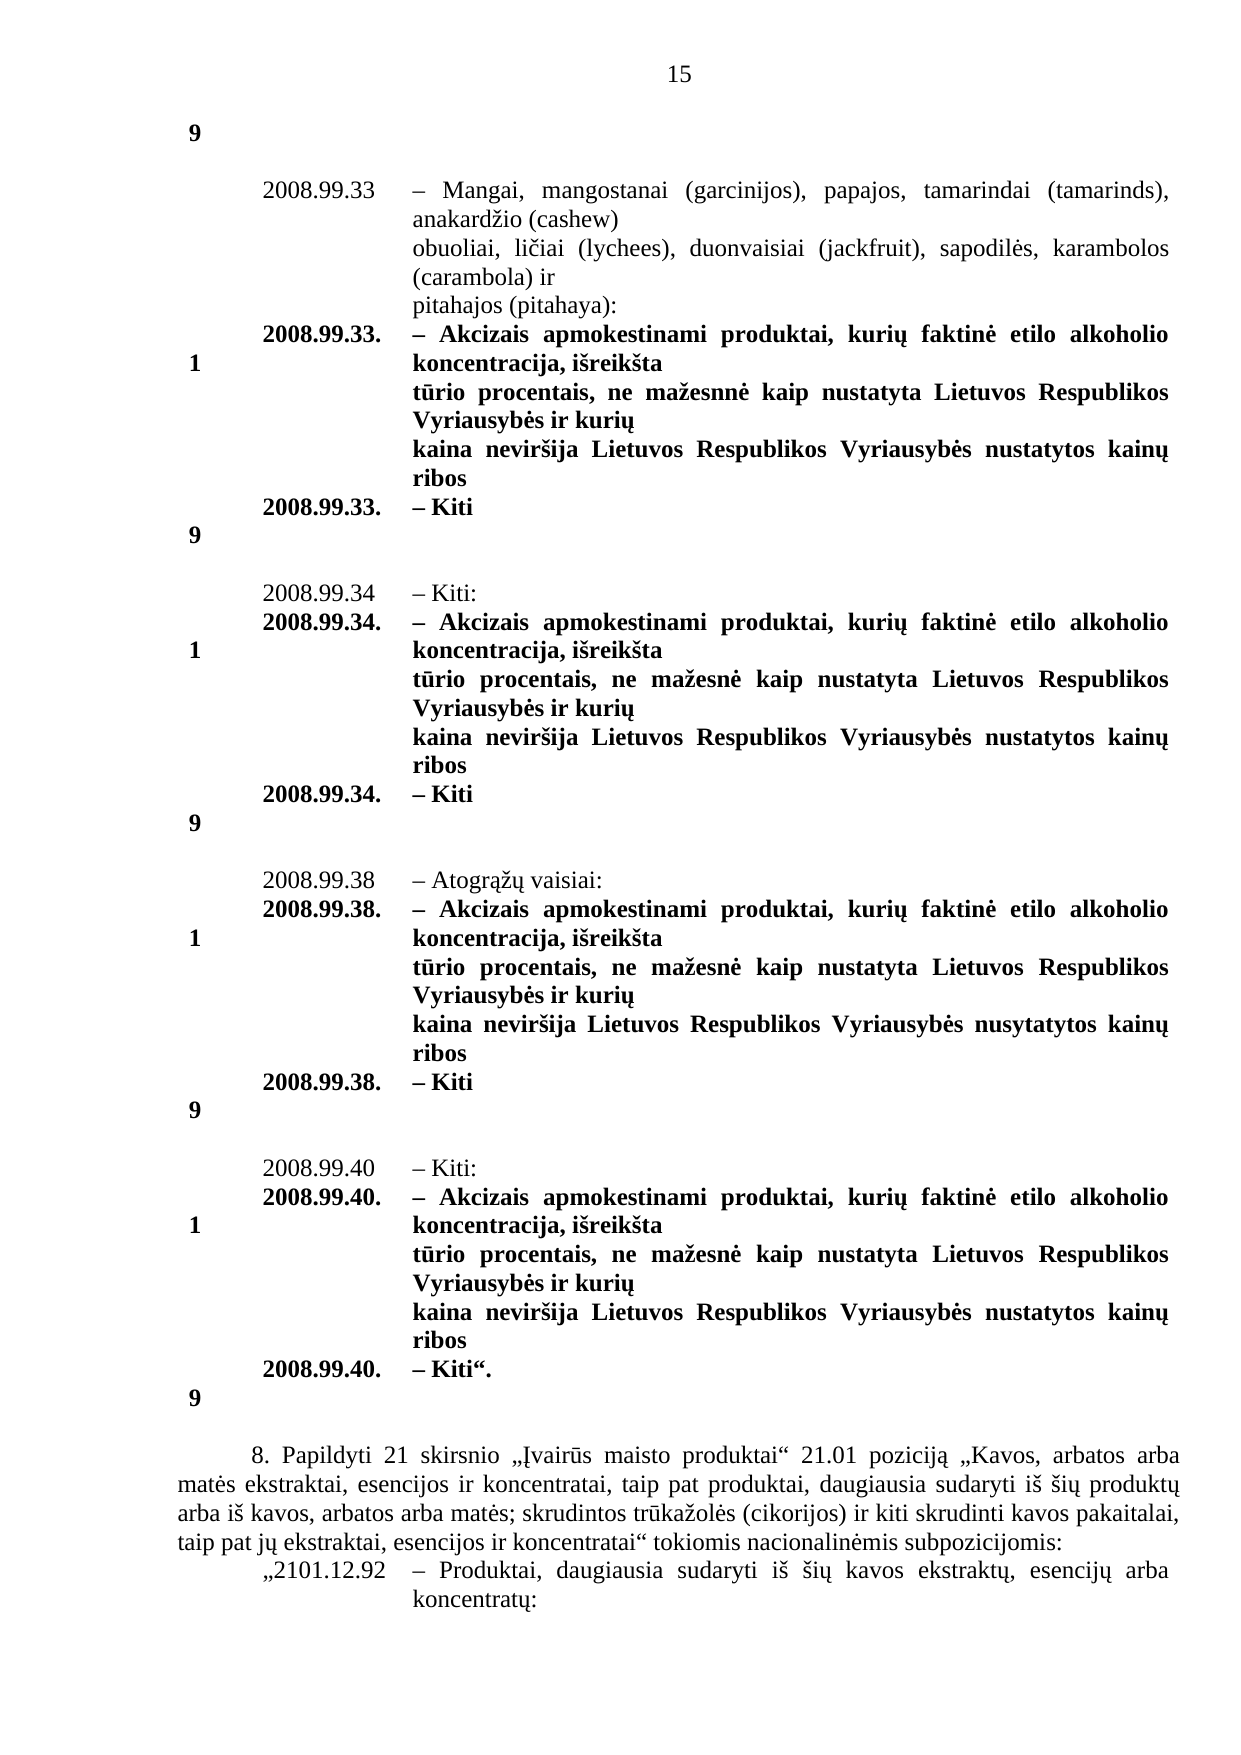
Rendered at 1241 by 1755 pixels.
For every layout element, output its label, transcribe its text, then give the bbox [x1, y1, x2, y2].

table_cell 2008.99.33 [177, 176, 401, 233]
table_cell – Kiti“. [401, 1354, 1181, 1412]
table_cell [177, 377, 401, 434]
table_cell [177, 1297, 401, 1354]
table_cell [177, 291, 401, 319]
table_cell [177, 549, 401, 578]
table_cell obuoliai, ličiai (lychees), duonvaisiai (jackfruit), sapodilės, karambolos (carambola) ir [401, 233, 1181, 291]
table_cell 2008.99.33.1 [177, 319, 401, 377]
table_cell – Akcizais apmokestinami produktai, kurių faktinė etilo alkoholio koncentracija, išreikšta [401, 319, 1181, 377]
table_header – Produktai, daugiausia sudaryti iš šių kavos ekstraktų, esencijų arba koncentratų: [401, 1556, 1181, 1613]
table_cell 2008.99.40 [177, 1153, 401, 1182]
table_cell kaina neviršija Lietuvos Respublikos Vyriausybės nustatytos kainų ribos [401, 434, 1181, 492]
table_cell 2008.99.38 [177, 866, 401, 894]
table_cell [177, 722, 401, 779]
table_cell kaina neviršija Lietuvos Respublikos Vyriausybės nustatytos kainų ribos [401, 1297, 1181, 1354]
table_cell – Kiti: [401, 578, 1181, 607]
table_cell 2008.99.34.1 [177, 607, 401, 664]
table_cell kaina neviršija Lietuvos Respublikos Vyriausybės nusytatytos kainų ribos [401, 1009, 1181, 1067]
table_cell – Atogrąžų vaisiai: [401, 866, 1181, 894]
table_cell 2008.99.34.9 [177, 779, 401, 837]
table_cell [177, 1239, 401, 1297]
table_cell 2008.99.40.1 [177, 1182, 401, 1239]
table_cell – Kiti [401, 779, 1181, 837]
table_cell [401, 118, 1181, 147]
table_cell [177, 664, 401, 722]
table_cell [177, 952, 401, 1009]
table_cell [177, 1009, 401, 1067]
table_cell 2008.99.34 [177, 578, 401, 607]
table_cell [177, 147, 401, 176]
table_cell [177, 233, 401, 291]
table_cell [177, 434, 401, 492]
table_cell [401, 549, 1181, 578]
table_cell – Mangai, mangostanai (garcinijos), papajos, tamarindai (tamarinds), anakardžio (cashew) [401, 176, 1181, 233]
table_cell – Kiti [401, 1067, 1181, 1124]
table_cell [401, 1124, 1181, 1153]
table_header „2101.12.92 [177, 1556, 401, 1613]
table_cell tūrio procentais, ne mažesnė kaip nustatyta Lietuvos Respublikos Vyriausybės ir kurių [401, 952, 1181, 1009]
table_cell – Kiti: [401, 1153, 1181, 1182]
table_cell 2008.99.40.9 [177, 1354, 401, 1412]
table_cell 2008.99.33.9 [177, 492, 401, 549]
table_cell pitahajos (pitahaya): [401, 291, 1181, 319]
table_cell – Akcizais apmokestinami produktai, kurių faktinė etilo alkoholio koncentracija, išreikšta [401, 1182, 1181, 1239]
table_cell – Akcizais apmokestinami produktai, kurių faktinė etilo alkoholio koncentracija, išreikšta [401, 894, 1181, 952]
table_cell [401, 147, 1181, 176]
table_cell [177, 837, 401, 866]
table_cell kaina neviršija Lietuvos Respublikos Vyriausybės nustatytos kainų ribos [401, 722, 1181, 779]
table_cell 2008.99.38.9 [177, 1067, 401, 1124]
text 8. Papildyti 21 skirsnio „Įvairūs maisto produktai“ 21.01 poziciją „Kavos, arbatos arba matės ekstraktai, esencijos ir koncentratai, taip pat produktai, daugiausia sudaryti iš šių produktų arba iš kavos, arbatos arba matės; skrudintos trūkažolės (cikorijos) ir kiti skrudinti kavos pakaitalai, taip pat jų ekstraktai, esencijos ir koncentratai“ tokiomis nacionalinėmis subpozicijomis: [177, 1441, 1181, 1556]
table_cell tūrio procentais, ne mažesnnė kaip nustatyta Lietuvos Respublikos Vyriausybės ir kurių [401, 377, 1181, 434]
table_cell – Kiti [401, 492, 1181, 549]
table_cell [177, 1124, 401, 1153]
table_cell 9 [177, 118, 401, 147]
table_cell 2008.99.38.1 [177, 894, 401, 952]
table_cell tūrio procentais, ne mažesnė kaip nustatyta Lietuvos Respublikos Vyriausybės ir kurių [401, 1239, 1181, 1297]
table_cell [401, 837, 1181, 866]
table_cell tūrio procentais, ne mažesnė kaip nustatyta Lietuvos Respublikos Vyriausybės ir kurių [401, 664, 1181, 722]
table_cell – Akcizais apmokestinami produktai, kurių faktinė etilo alkoholio koncentracija, išreikšta [401, 607, 1181, 664]
